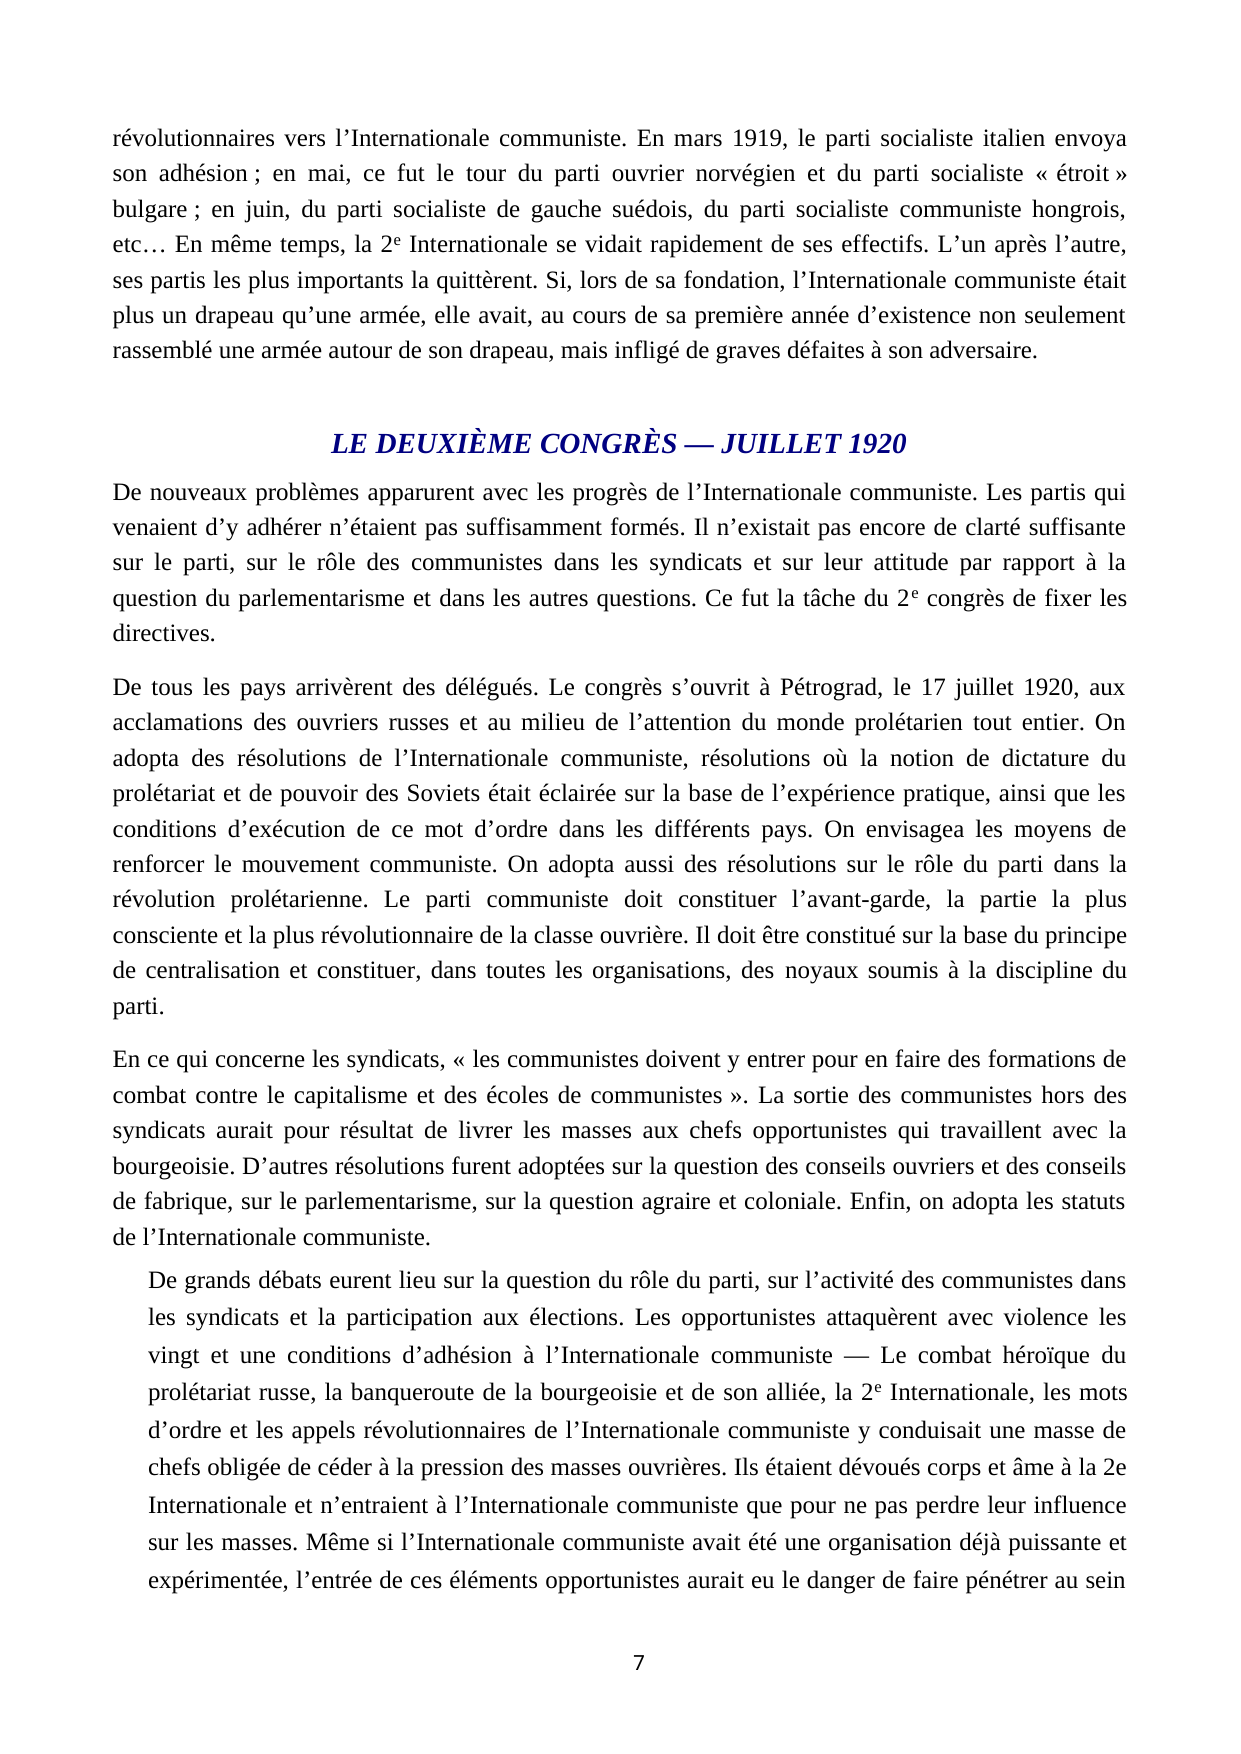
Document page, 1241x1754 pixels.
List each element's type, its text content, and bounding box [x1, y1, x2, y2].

text En ce qui concerne les syndicats, « les communistes doivent y entrer pour en faire des formations de combat contre le capitalisme et des écoles de communistes ». La sortie des communistes hors des syndicats aurait pour résultat de livrer les masses aux chefs opportunistes qui travaillent avec la bourgeoisie. D’autres résolutions furent adoptées sur la question des conseils ouvriers et des conseils de fabrique, sur le parlementarisme, sur la question agraire et coloniale. Enfin, on adopta les statuts de l’Internationale communiste. [112, 1039, 1128, 1252]
text De grands débats eurent lieu sur la question du rôle du parti, sur l’activité des communistes dans les syndicats et la participation aux élections. Les opportunistes attaquèrent avec violence les vingt et une conditions d’adhésion à l’Internationale communiste — Le combat héroïque du prolétariat russe, la banqueroute de la bourgeoisie et de son alliée, la 2e Internationale, les mots d’ordre et les appels révolutionnaires de l’Internationale communiste y conduisait une masse de chefs obligée de céder à la pression des masses ouvrières. Ils étaient dévoués corps et âme à la 2e Internationale et n’entraient à l’Internationale communiste que pour ne pas perdre leur influence sur les masses. Même si l’Internationale communiste avait été une organisation déjà puissante et expérimentée, l’entrée de ces éléments opportunistes aurait eu le danger de faire pénétrer au sein [148, 1258, 1128, 1596]
text De nouveaux problèmes apparurent avec les progrès de l’Internationale communiste. Les partis qui venaient d’y adhérer n’étaient pas suffisamment formés. Il n’existait pas encore de clarté suffisante sur le parti, sur le rôle des communistes dans les syndicats et sur leur attitude par rapport à la question du parlementarisme et dans les autres questions. Ce fut la tâche du 2e congrès de fixer les directives. [112, 472, 1128, 649]
text LE DEUXIÈME CONGRÈS — JUILLET 1920 [112, 426, 1128, 459]
text De tous les pays arrivèrent des délégués. Le congrès s’ouvrit à Pétrograd, le 17 juillet 1920, aux acclamations des ouvriers russes et au milieu de l’attention du monde prolétarien tout entier. On adopta des résolutions de l’Internationale communiste, résolutions où la notion de dictature du prolétariat et de pouvoir des Soviets était éclairée sur la base de l’expérience pratique, ainsi que les conditions d’exécution de ce mot d’ordre dans les différents pays. On envisagea les moyens de renforcer le mouvement communiste. On adopta aussi des résolutions sur le rôle du parti dans la révolution prolétarienne. Le parti communiste doit constituer l’avant-garde, la partie la plus consciente et la plus révolutionnaire de la classe ouvrière. Il doit être constitué sur la base du principe de centralisation et constituer, dans toutes les organisations, des noyaux soumis à la discipline du parti. [112, 667, 1128, 1021]
text révolutionnaires vers l’Internationale communiste. En mars 1919, le parti socialiste italien envoya son adhésion ; en mai, ce fut le tour du parti ouvrier norvégien et du parti socialiste « étroit » bulgare ; en juin, du parti socialiste de gauche suédois, du parti socialiste communiste hongrois, etc… En même temps, la 2e Internationale se vidait rapidement de ses effectifs. L’un après l’autre, ses partis les plus importants la quittèrent. Si, lors de sa fondation, l’Internationale communiste était plus un drapeau qu’une armée, elle avait, au cours de sa première année d’existence non seulement rassemblé une armée autour de son drapeau, mais infligé de graves défaites à son adversaire. [112, 118, 1128, 366]
